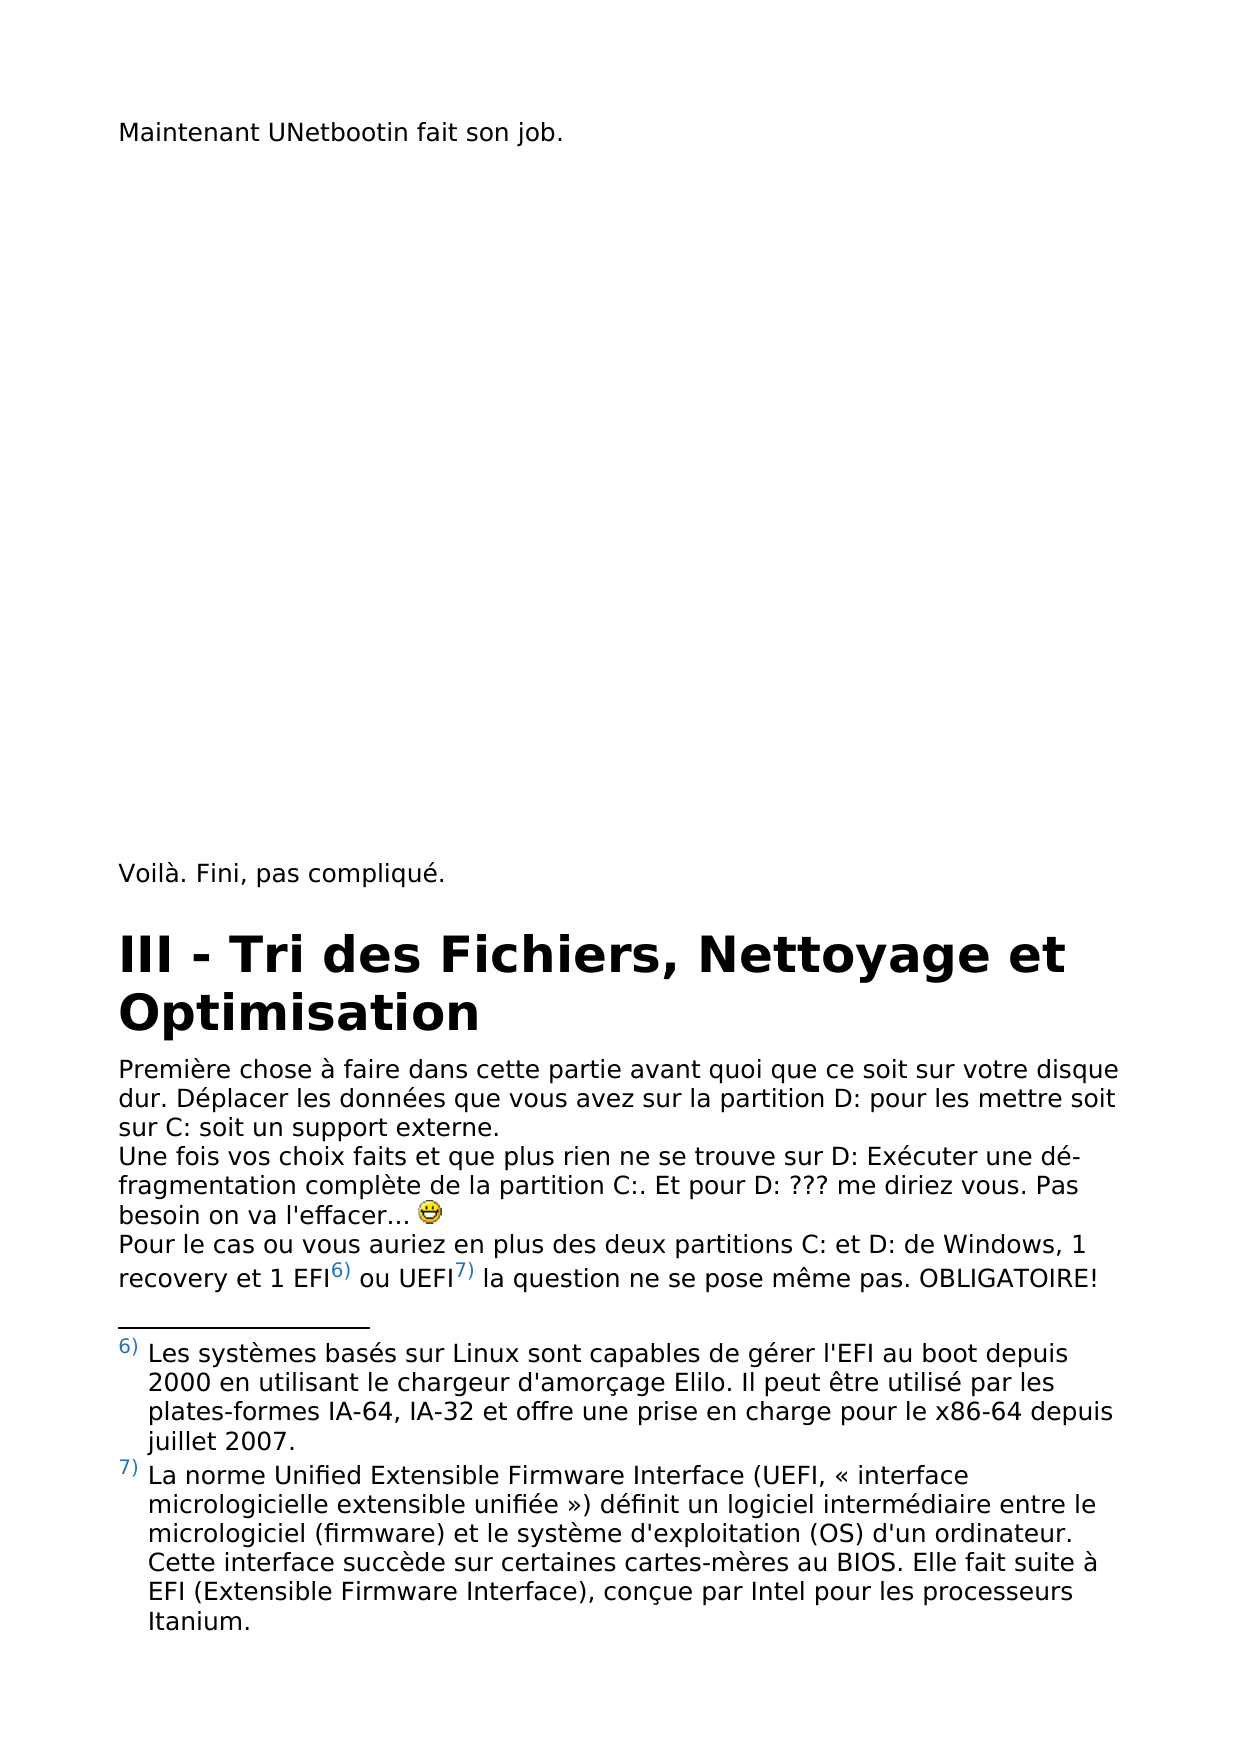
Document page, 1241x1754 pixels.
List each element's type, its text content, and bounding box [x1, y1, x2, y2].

text Voilà. Fini, pas compliqué. [118, 859, 1122, 888]
subtitle III - Tri des Fichiers, Nettoyage et Optimisation [118, 926, 1122, 1042]
picture [418, 1200, 442, 1224]
text Les systèmes basés sur Linux sont capables de gérer l'EFI au boot depuis 2000 en utilisant le chargeur d'amorçage Elilo. Il peut être utilisé par les plates-formes IA-64, IA-32 et offre une prise en charge pour le x86-64 depuis juillet 2007. [118, 1334, 1122, 1456]
text Première chose à faire dans cette partie avant quoi que ce soit sur votre disque dur. Déplacer les données que vous avez sur la partition D: pour les mettre soit sur C: soit un support externe. Une fois vos choix faits et que plus rien ne se trouve sur D: Exécuter une dé-fragmentation complète de la partition C:. Et pour D: ??? me diriez vous. Pas besoin on va l'effacer... Pour le cas ou vous auriez en plus des deux partitions C: et D: de Windows, 1 recovery et 1 EFI ou UEFI la question ne se pose même pas. OBLIGATOIRE! [118, 1055, 1122, 1293]
text Maintenant UNetbootin fait son job. [118, 118, 1122, 147]
text La norme Unified Extensible Firmware Interface (UEFI, « interface micrologicielle extensible unifiée ») définit un logiciel intermédiaire entre le micrologiciel (firmware) et le système d'exploitation (OS) d'un ordinateur. Cette interface succède sur certaines cartes-mères au BIOS. Elle fait suite à EFI (Extensible Firmware Interface), conçue par Intel pour les processeurs Itanium. [118, 1456, 1122, 1636]
